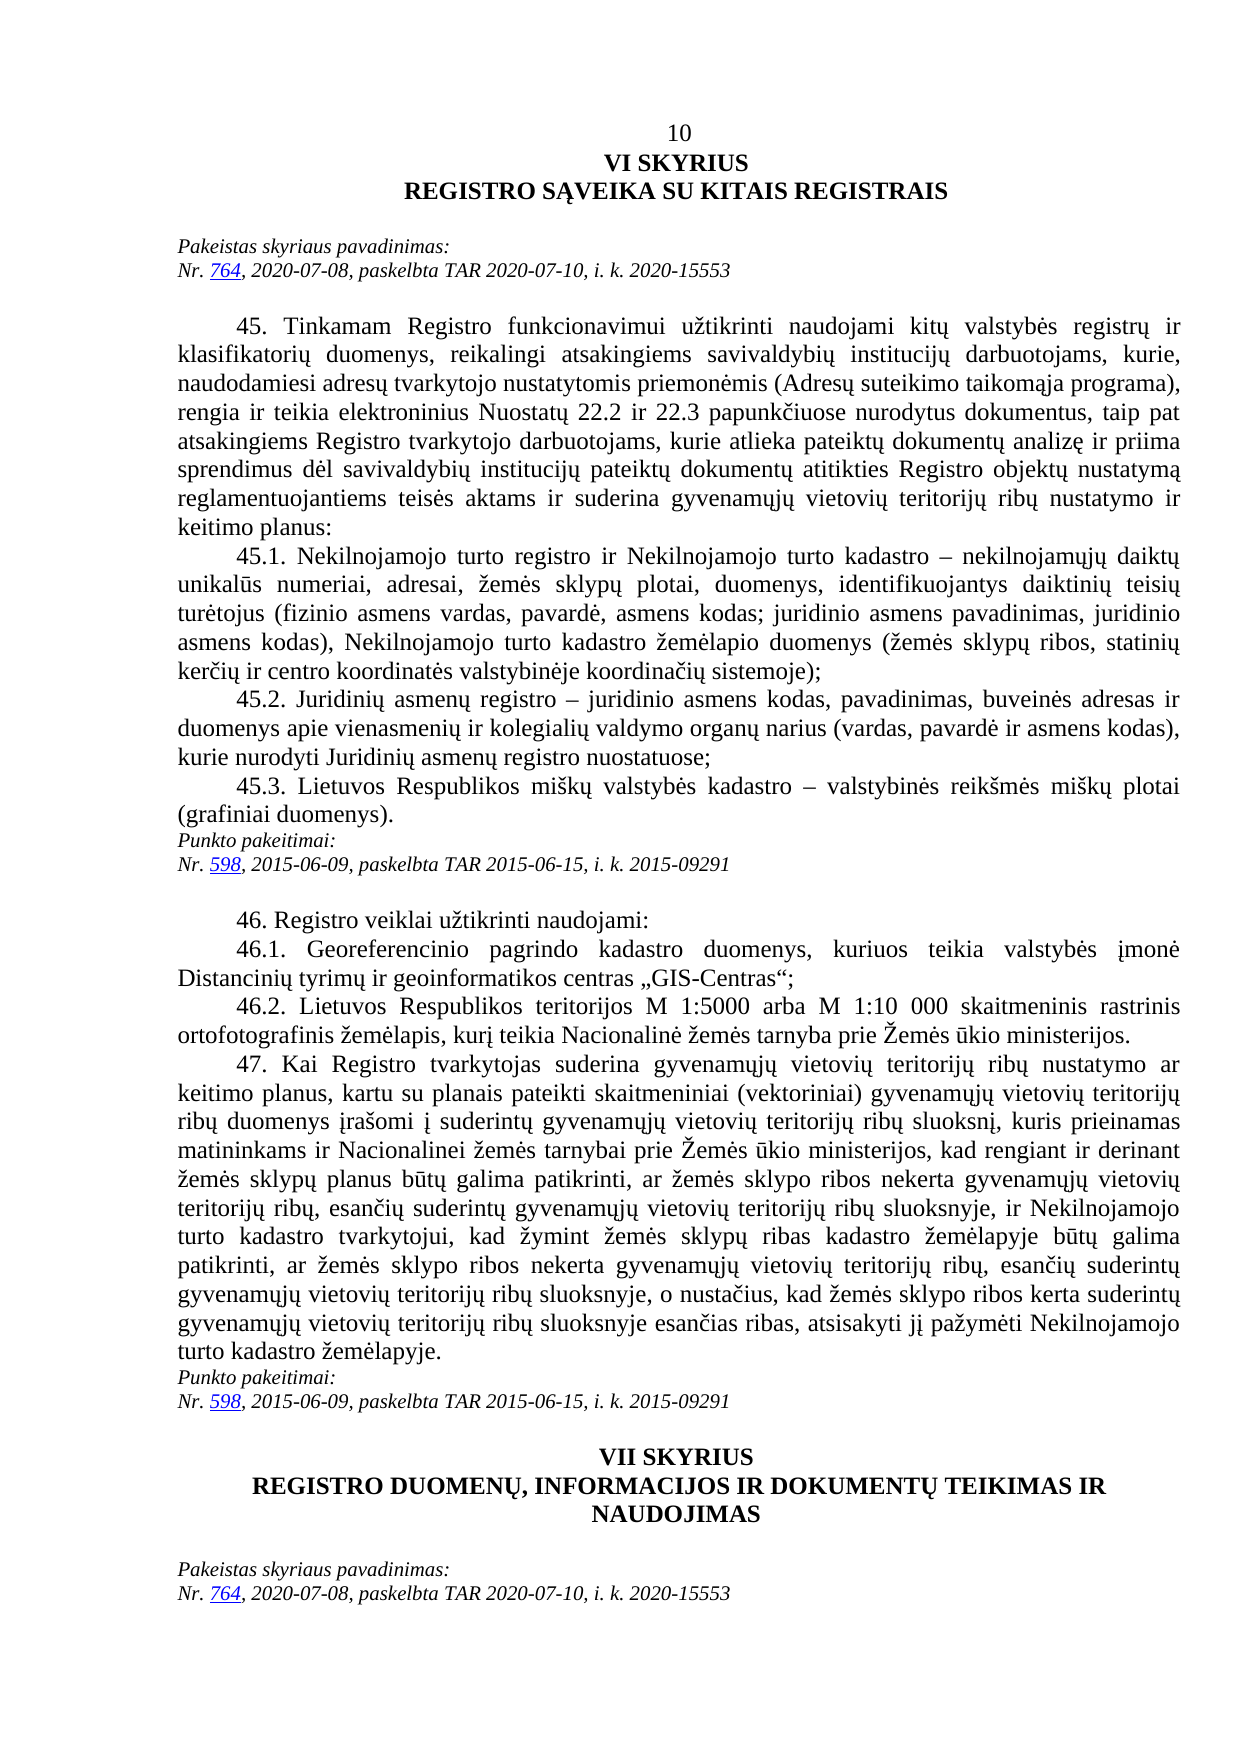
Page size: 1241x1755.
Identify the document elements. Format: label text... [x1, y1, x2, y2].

text 47. Kai Registro tvarkytojas suderina gyvenamųjų vietovių teritorijų ribų nustatymo ar keitimo planus, kartu su planais pateikti skaitmeniniai (vektoriniai) gyvenamųjų vietovių teritorijų ribų duomenys įrašomi į suderintų gyvenamųjų vietovių teritorijų ribų sluoksnį, kuris prieinamas matininkams ir Nacionalinei žemės tarnybai prie Žemės ūkio ministerijos, kad rengiant ir derinant žemės sklypų planus būtų galima patikrinti, ar žemės sklypo ribos nekerta gyvenamųjų vietovių teritorijų ribų, esančių suderintų gyvenamųjų vietovių teritorijų ribų sluoksnyje, ir Nekilnojamojo turto kadastro tvarkytojui, kad žymint žemės sklypų ribas kadastro žemėlapyje būtų galima patikrinti, ar žemės sklypo ribos nekerta gyvenamųjų vietovių teritorijų ribų, esančių suderintų gyvenamųjų vietovių teritorijų ribų sluoksnyje, o nustačius, kad žemės sklypo ribos kerta suderintų gyvenamųjų vietovių teritorijų ribų sluoksnyje esančias ribas, atsisakyti jį pažymėti Nekilnojamojo turto kadastro žemėlapyje. [177, 1049, 1181, 1365]
text 46.2. Lietuvos Respublikos teritorijos M 1:5000 arba M 1:10 000 skaitmeninis rastrinis ortofotografinis žemėlapis, kurį teikia Nacionalinė žemės tarnyba prie Žemės ūkio ministerijos. [177, 991, 1181, 1049]
text 45. Tinkamam Registro funkcionavimui užtikrinti naudojami kitų valstybės registrų ir klasifikatorių duomenys, reikalingi atsakingiems savivaldybių institucijų darbuotojams, kurie, naudodamiesi adresų tvarkytojo nustatytomis priemonėmis (Adresų suteikimo taikomąja programa), rengia ir teikia elektroninius Nuostatų 22.2 ir 22.3 papunkčiuose nurodytus dokumentus, taip pat atsakingiems Registro tvarkytojo darbuotojams, kurie atlieka pateiktų dokumentų analizę ir priima sprendimus dėl savivaldybių institucijų pateiktų dokumentų atitikties Registro objektų nustatymą reglamentuojantiems teisės aktams ir suderina gyvenamųjų vietovių teritorijų ribų nustatymo ir keitimo planus: [177, 311, 1181, 541]
text Nr. 764, 2020-07-08, paskelbta TAR 2020-07-10, i. k. 2020-15553 [177, 1581, 1181, 1605]
text Nr. 598, 2015-06-09, paskelbta TAR 2015-06-15, i. k. 2015-09291 [177, 1389, 1181, 1413]
text Punkto pakeitimai: [177, 1365, 1181, 1389]
text Nr. 598, 2015-06-09, paskelbta TAR 2015-06-15, i. k. 2015-09291 [177, 852, 1181, 876]
text Nr. 764, 2020-07-08, paskelbta TAR 2020-07-10, i. k. 2020-15553 [177, 258, 1181, 282]
text 45.3. Lietuvos Respublikos miškų valstybės kadastro – valstybinės reikšmės miškų plotai (grafiniai duomenys). [177, 771, 1181, 828]
text VI SKYRIUS REGISTRO SĄVEIKA SU KITAIS REGISTRAIS [177, 148, 1181, 205]
text Pakeistas skyriaus pavadinimas: [177, 234, 1181, 258]
text 46. Registro veiklai užtikrinti naudojami: [177, 905, 1181, 934]
text VII SKYRIUS REGISTRO DUOMENŲ, INFORMACIJOS IR DOKUMENTŲ TEIKIMAS IR NAUDOJIMAS [177, 1442, 1181, 1528]
text 46.1. Georeferencinio pagrindo kadastro duomenys, kuriuos teikia valstybės įmonė Distancinių tyrimų ir geoinformatikos centras „GIS-Centras“; [177, 934, 1181, 991]
text Punkto pakeitimai: [177, 828, 1181, 852]
text Pakeistas skyriaus pavadinimas: [177, 1557, 1181, 1581]
text 45.1. Nekilnojamojo turto registro ir Nekilnojamojo turto kadastro – nekilnojamųjų daiktų unikalūs numeriai, adresai, žemės sklypų plotai, duomenys, identifikuojantys daiktinių teisių turėtojus (fizinio asmens vardas, pavardė, asmens kodas; juridinio asmens pavadinimas, juridinio asmens kodas), Nekilnojamojo turto kadastro žemėlapio duomenys (žemės sklypų ribos, statinių kerčių ir centro koordinatės valstybinėje koordinačių sistemoje); [177, 541, 1181, 684]
text 45.2. Juridinių asmenų registro – juridinio asmens kodas, pavadinimas, buveinės adresas ir duomenys apie vienasmenių ir kolegialių valdymo organų narius (vardas, pavardė ir asmens kodas), kurie nurodyti Juridinių asmenų registro nuostatuose; [177, 684, 1181, 771]
